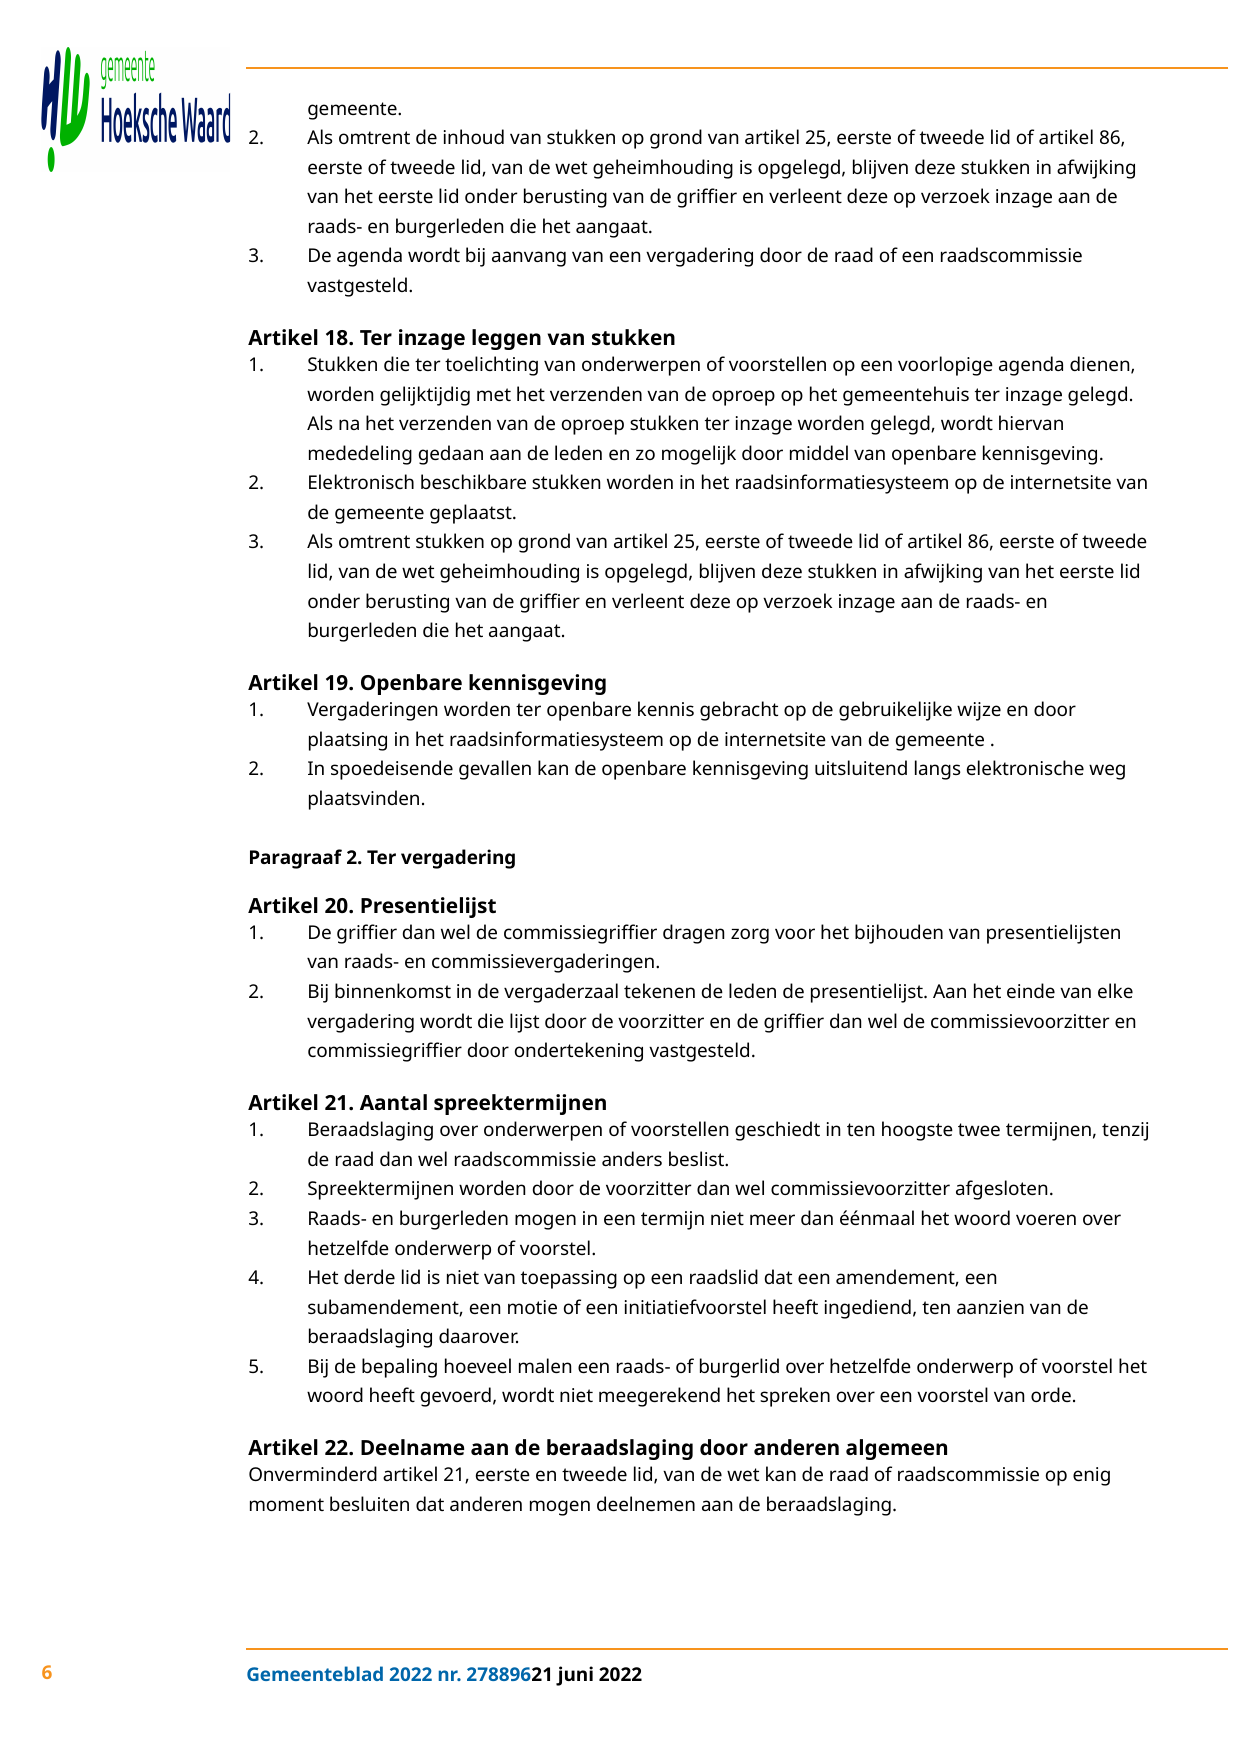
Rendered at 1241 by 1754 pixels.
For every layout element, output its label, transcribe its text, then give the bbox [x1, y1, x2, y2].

list Stukken die ter toelichting van onderwerpen of voorstellen op een voorlopige agenda dienen, worden gelijktijdig met het verzenden van de oproep op het gemeentehuis ter inzage gelegd. Als na het verzenden van de oproep stukken ter inzage worden gelegd, wordt hiervan mededeling gedaan aan de leden en zo mogelijk door middel van openbare kennisgeving. [248, 351, 1152, 466]
text Artikel 21. Aantal spreektermijnen [248, 1088, 1152, 1116]
text Artikel 20. Presentielijst [248, 891, 1152, 919]
picture [41, 47, 231, 172]
list Beraadslaging over onderwerpen of voorstellen geschiedt in ten hoogste twee termijnen, tenzij de raad dan wel raadscommissie anders beslist. [248, 1116, 1152, 1172]
text Artikel 22. Deelname aan de beraadslaging door anderen algemeen [248, 1433, 1152, 1461]
list Raads- en burgerleden mogen in een termijn niet meer dan éénmaal het woord voeren over hetzelfde onderwerp of voorstel. [248, 1205, 1152, 1260]
list Bij de bepaling hoeveel malen een raads- of burgerlid over hetzelfde onderwerp of voorstel het woord heeft gevoerd, wordt niet meegerekend het spreken over een voorstel van orde. [248, 1353, 1152, 1408]
list gemeente. [248, 95, 1152, 121]
text Artikel 19. Openbare kennisgeving [248, 668, 1152, 696]
text Paragraaf 2. Ter vergadering [248, 844, 1152, 870]
list Elektronisch beschikbare stukken worden in het raadsinformatiesysteem op de internetsite van de gemeente geplaatst. [248, 469, 1152, 525]
list Als omtrent stukken op grond van artikel 25, eerste of tweede lid of artikel 86, eerste of tweede lid, van de wet geheimhouding is opgelegd, blijven deze stukken in afwijking van het eerste lid onder berusting van de griffier en verleent deze op verzoek inzage aan de raads- en burgerleden die het aangaat. [248, 529, 1152, 643]
list De griffier dan wel de commissiegriffier dragen zorg voor het bijhouden van presentielijsten van raads- en commissievergaderingen. [248, 919, 1152, 974]
list Vergaderingen worden ter openbare kennis gebracht op de gebruikelijke wijze en door plaatsing in het raadsinformatiesysteem op de internetsite van de gemeente . [248, 696, 1152, 752]
list In spoedeisende gevallen kan de openbare kennisgeving uitsluitend langs elektronische weg plaatsvinden. [248, 755, 1152, 811]
text Artikel 18. Ter inzage leggen van stukken [248, 323, 1152, 351]
list Spreektermijnen worden door de voorzitter dan wel commissievoorzitter afgesloten. [248, 1176, 1152, 1201]
list Als omtrent de inhoud van stukken op grond van artikel 25, eerste of tweede lid of artikel 86, eerste of tweede lid, van de wet geheimhouding is opgelegd, blijven deze stukken in afwijking van het eerste lid onder berusting van de griffier en verleent deze op verzoek inzage aan de raads- en burgerleden die het aangaat. [248, 124, 1152, 239]
list Bij binnenkomst in de vergaderzaal tekenen de leden de presentielijst. Aan het einde van elke vergadering wordt die lijst door de voorzitter en de griffier dan wel de commissievoorzitter en commissiegriffier door ondertekening vastgesteld. [248, 978, 1152, 1063]
list Het derde lid is niet van toepassing op een raadslid dat een amendement, een subamendement, een motie of een initiatiefvoorstel heeft ingediend, ten aanzien van de beraadslaging daarover. [248, 1264, 1152, 1349]
text Onverminderd artikel 21, eerste en tweede lid, van de wet kan de raad of raadscommissie op enig moment besluiten dat anderen mogen deelnemen aan de beraadslaging. [248, 1461, 1152, 1517]
list De agenda wordt bij aanvang van een vergadering door de raad of een raadscommissie vastgesteld. [248, 243, 1152, 298]
